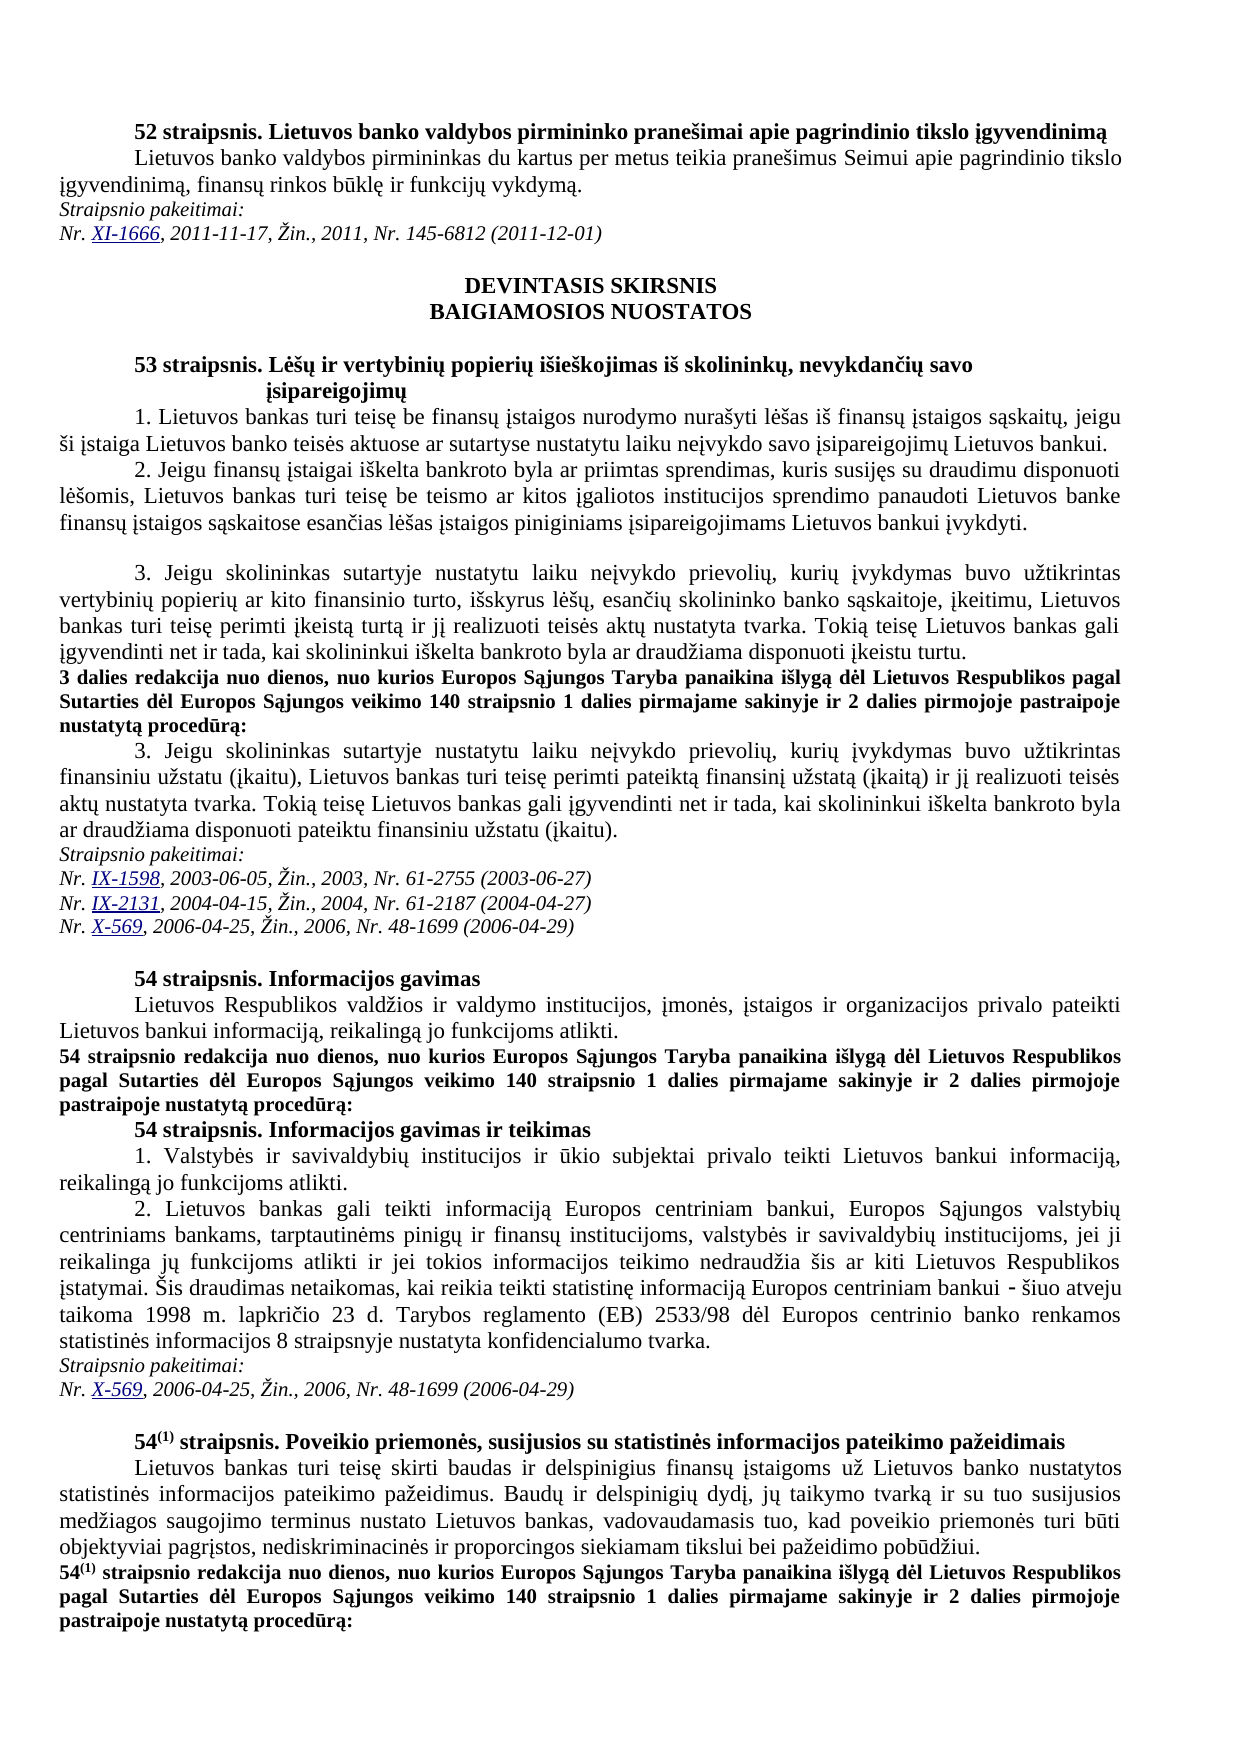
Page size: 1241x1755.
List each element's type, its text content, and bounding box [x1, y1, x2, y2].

text Straipsnio pakeitimai: [59, 1353, 1122, 1377]
text 54(1) straipsnis. Poveikio priemonės, susijusios su statistinės informacijos pateikimo pažeidimais [134, 1428, 1122, 1454]
text Straipsnio pakeitimai: [59, 842, 1122, 866]
text Nr. IX-1598, 2003-06-05, Žin., 2003, Nr. 61-2755 (2003-06-27) [59, 866, 1122, 890]
text 3 dalies redakcija nuo dienos, nuo kurios Europos Sąjungos Taryba panaikina išlygą dėl Lietuvos Respublikos pagal Sutarties dėl Europos Sąjungos veikimo 140 straipsnio 1 dalies pirmajame sakinyje ir 2 dalies pirmojoje pastraipoje nustatytą procedūrą: [59, 665, 1122, 737]
text Lietuvos Respublikos valdžios ir valdymo institucijos, įmonės, įstaigos ir organizacijos privalo pateikti Lietuvos bankui informaciją, reikalingą jo funkcijoms atlikti. [59, 991, 1122, 1044]
text Lietuvos bankas turi teisę skirti baudas ir delspinigius finansų įstaigoms už Lietuvos banko nustatytos statistinės informacijos pateikimo pažeidimus. Baudų ir delspinigių dydį, jų taikymo tvarką ir su tuo susijusios medžiagos saugojimo terminus nustato Lietuvos bankas, vadovaudamasis tuo, kad poveikio priemonės turi būti objektyviai pagrįstos, nediskriminacinės ir proporcingos siekiamam tikslui bei pažeidimo pobūdžiui. [59, 1454, 1122, 1559]
text 52 straipsnis. Lietuvos banko valdybos pirmininko pranešimai apie pagrindinio tikslo įgyvendinimą [134, 118, 1122, 144]
text 2. Jeigu finansų įstaigai iškelta bankroto byla ar priimtas sprendimas, kuris susijęs su draudimu disponuoti lėšomis, Lietuvos bankas turi teisę be teismo ar kitos įgaliotos institucijos sprendimo panaudoti Lietuvos banke finansų įstaigos sąskaitose esančias lėšas įstaigos piniginiams įsipareigojimams Lietuvos bankui įvykdyti. [59, 456, 1122, 535]
text 2. Lietuvos bankas gali teikti informaciją Europos centriniam bankui, Europos Sąjungos valstybių centriniams bankams, tarptautinėms pinigų ir finansų institucijoms, valstybės ir savivaldybių institucijoms, jei ji reikalinga jų funkcijoms atlikti ir jei tokios informacijos teikimo nedraudžia šis ar kiti Lietuvos Respublikos įstatymai. Šis draudimas netaikomas, kai reikia teikti statistinę informaciją Europos centriniam bankui  šiuo atveju taikoma 1998 m. lapkričio 23 d. Tarybos reglamento (EB) 2533/98 dėl Europos centrinio banko renkamos statistinės informacijos 8 straipsnyje nustatyta konfidencialumo tvarka. [59, 1195, 1122, 1353]
text Straipsnio pakeitimai: [59, 197, 1122, 221]
text Nr. X-569, 2006-04-25, Žin., 2006, Nr. 48-1699 (2006-04-29) [59, 914, 1122, 938]
text 54 straipsnis. Informacijos gavimas ir teikimas [59, 1116, 1122, 1142]
text 3. Jeigu skolininkas sutartyje nustatytu laiku neįvykdo prievolių, kurių įvykdymas buvo užtikrintas finansiniu užstatu (įkaitu), Lietuvos bankas turi teisę perimti pateiktą finansinį užstatą (įkaitą) ir jį realizuoti teisės aktų nustatyta tvarka. Tokią teisę Lietuvos bankas gali įgyvendinti net ir tada, kai skolininkui iškelta bankroto byla ar draudžiama disponuoti pateiktu finansiniu užstatu (įkaitu). [59, 737, 1122, 842]
text 1. Lietuvos bankas turi teisę be finansų įstaigos nurodymo nurašyti lėšas iš finansų įstaigos sąskaitų, jeigu ši įstaiga Lietuvos banko teisės aktuose ar sutartyse nustatytu laiku neįvykdo savo įsipareigojimų Lietuvos bankui. [59, 403, 1122, 456]
text įsipareigojimų [266, 377, 1122, 403]
text BAIGIAMOSIOS NUOSTATOS [59, 298, 1122, 324]
text DEVINTASIS SKIRSNIS [59, 272, 1122, 298]
text Lietuvos banko valdybos pirmininkas du kartus per metus teikia pranešimus Seimui apie pagrindinio tikslo įgyvendinimą, finansų rinkos būklę ir funkcijų vykdymą. [59, 144, 1122, 197]
text Nr. XI-1666, 2011-11-17, Žin., 2011, Nr. 145-6812 (2011-12-01) [59, 221, 1122, 245]
text 3. Jeigu skolininkas sutartyje nustatytu laiku neįvykdo prievolių, kurių įvykdymas buvo užtikrintas vertybinių popierių ar kito finansinio turto, išskyrus lėšų, esančių skolininko banko sąskaitoje, įkeitimu, Lietuvos bankas turi teisę perimti įkeistą turtą ir jį realizuoti teisės aktų nustatyta tvarka. Tokią teisę Lietuvos bankas gali įgyvendinti net ir tada, kai skolininkui iškelta bankroto byla ar draudžiama disponuoti įkeistu turtu. [59, 559, 1122, 665]
text 54(1) straipsnio redakcija nuo dienos, nuo kurios Europos Sąjungos Taryba panaikina išlygą dėl Lietuvos Respublikos pagal Sutarties dėl Europos Sąjungos veikimo 140 straipsnio 1 dalies pirmajame sakinyje ir 2 dalies pirmojoje pastraipoje nustatytą procedūrą: [59, 1559, 1122, 1632]
text Nr. IX-2131, 2004-04-15, Žin., 2004, Nr. 61-2187 (2004-04-27) [59, 890, 1122, 914]
text 53 straipsnis. Lėšų ir vertybinių popierių išieškojimas iš skolininkų, nevykdančių savo [134, 351, 1122, 377]
text 54 straipsnio redakcija nuo dienos, nuo kurios Europos Sąjungos Taryba panaikina išlygą dėl Lietuvos Respublikos pagal Sutarties dėl Europos Sąjungos veikimo 140 straipsnio 1 dalies pirmajame sakinyje ir 2 dalies pirmojoje pastraipoje nustatytą procedūrą: [59, 1044, 1122, 1116]
text 1. Valstybės ir savivaldybių institucijos ir ūkio subjektai privalo teikti Lietuvos bankui informaciją, reikalingą jo funkcijoms atlikti. [59, 1142, 1122, 1195]
text Nr. X-569, 2006-04-25, Žin., 2006, Nr. 48-1699 (2006-04-29) [59, 1377, 1122, 1401]
text 54 straipsnis. Informacijos gavimas [59, 965, 1122, 991]
